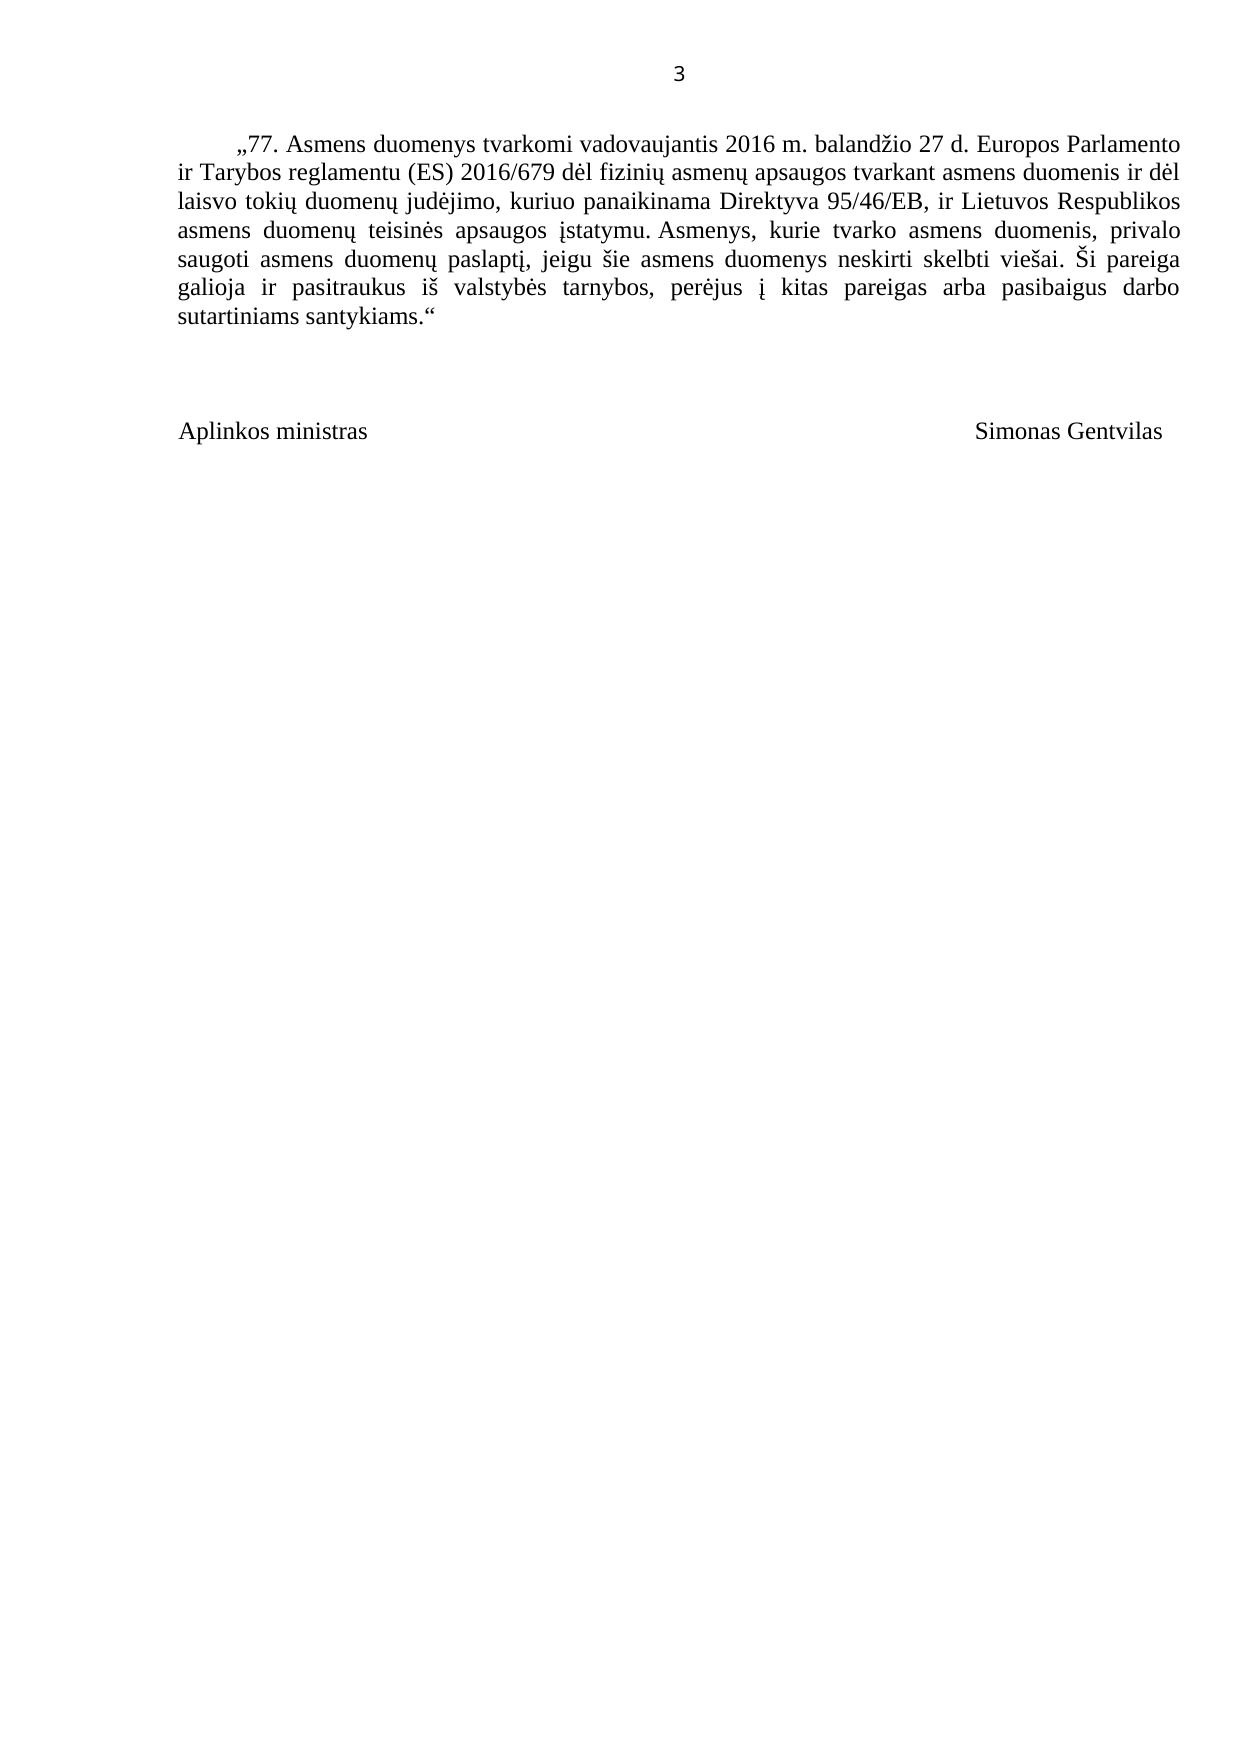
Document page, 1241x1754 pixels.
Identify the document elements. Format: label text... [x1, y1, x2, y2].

text Aplinkos ministras Simonas Gentvilas [178, 416, 1177, 445]
text „77. Asmens duomenys tvarkomi vadovaujantis 2016 m. balandžio 27 d. Europos Parlamento ir Tarybos reglamentu (ES) 2016/679 dėl fizinių asmenų apsaugos tvarkant asmens duomenis ir dėl laisvo tokių duomenų judėjimo, kuriuo panaikinama Direktyva 95/46/EB, ir Lietuvos Respublikos asmens duomenų teisinės apsaugos įstatymu. Asmenys, kurie tvarko asmens duomenis, privalo saugoti asmens duomenų paslaptį, jeigu šie asmens duomenys neskirti skelbti viešai. Ši pareiga galioja ir pasitraukus iš valstybės tarnybos, perėjus į kitas pareigas arba pasibaigus darbo sutartiniams santykiams.“ [177, 129, 1181, 330]
